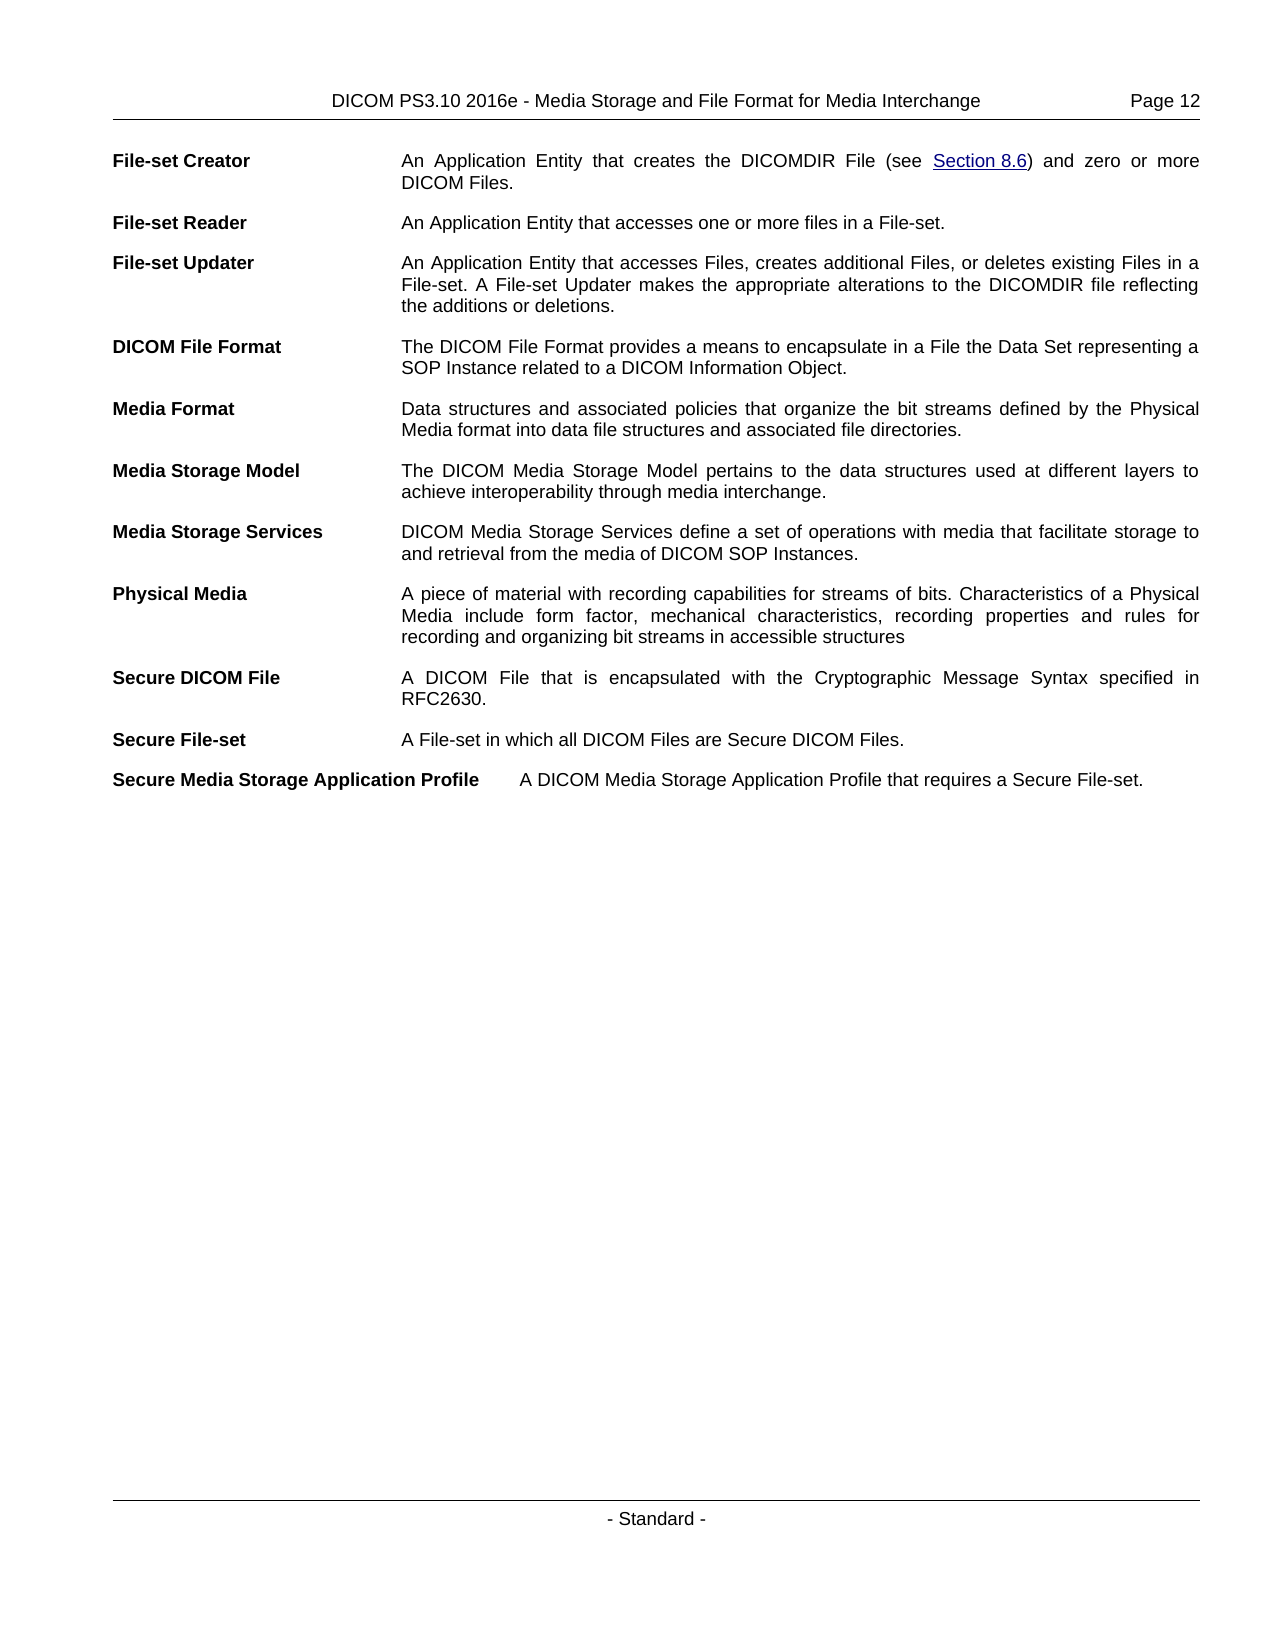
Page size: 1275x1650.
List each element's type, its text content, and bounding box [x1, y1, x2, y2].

text Media Format Data structures and associated policies that organize the bit streams defined by the Physical Media format into data file structures and associated file directories. [112, 397, 1200, 441]
text Secure File-set A File-set in which all DICOM Files are Secure DICOM Files. [112, 728, 1200, 750]
text Media Storage Model The DICOM Media Storage Model pertains to the data structures used at different layers to achieve interoperability through media interchange. [112, 459, 1200, 502]
text File-set Reader An Application Entity that accesses one or more files in a File-set. [112, 212, 1200, 233]
text File-set Creator An Application Entity that creates the DICOMDIR File (see Section 8.6) and zero or more DICOM Files. [112, 150, 1200, 193]
text File-set Updater An Application Entity that accesses Files, creates additional Files, or deletes existing Files in a File-set. A File-set Updater makes the appropriate alterations to the DICOMDIR file reflecting the additions or deletions. [112, 252, 1200, 317]
text Secure DICOM File A DICOM File that is encapsulated with the Cryptographic Message Syntax specified in RFC2630. [112, 667, 1200, 710]
text Secure Media Storage Application Profile A DICOM Media Storage Application Profile that requires a Secure File-set. [112, 769, 1200, 790]
text DICOM File Format The DICOM File Format provides a means to encapsulate in a File the Data Set representing a SOP Instance related to a DICOM Information Object. [112, 336, 1200, 379]
text Media Storage Services DICOM Media Storage Services define a set of operations with media that facilitate storage to and retrieval from the media of DICOM SOP Instances. [112, 521, 1200, 564]
text Physical Media A piece of material with recording capabilities for streams of bits. Characteristics of a Physical Media include form factor, mechanical characteristics, recording properties and rules for recording and organizing bit streams in accessible structures [112, 583, 1200, 648]
